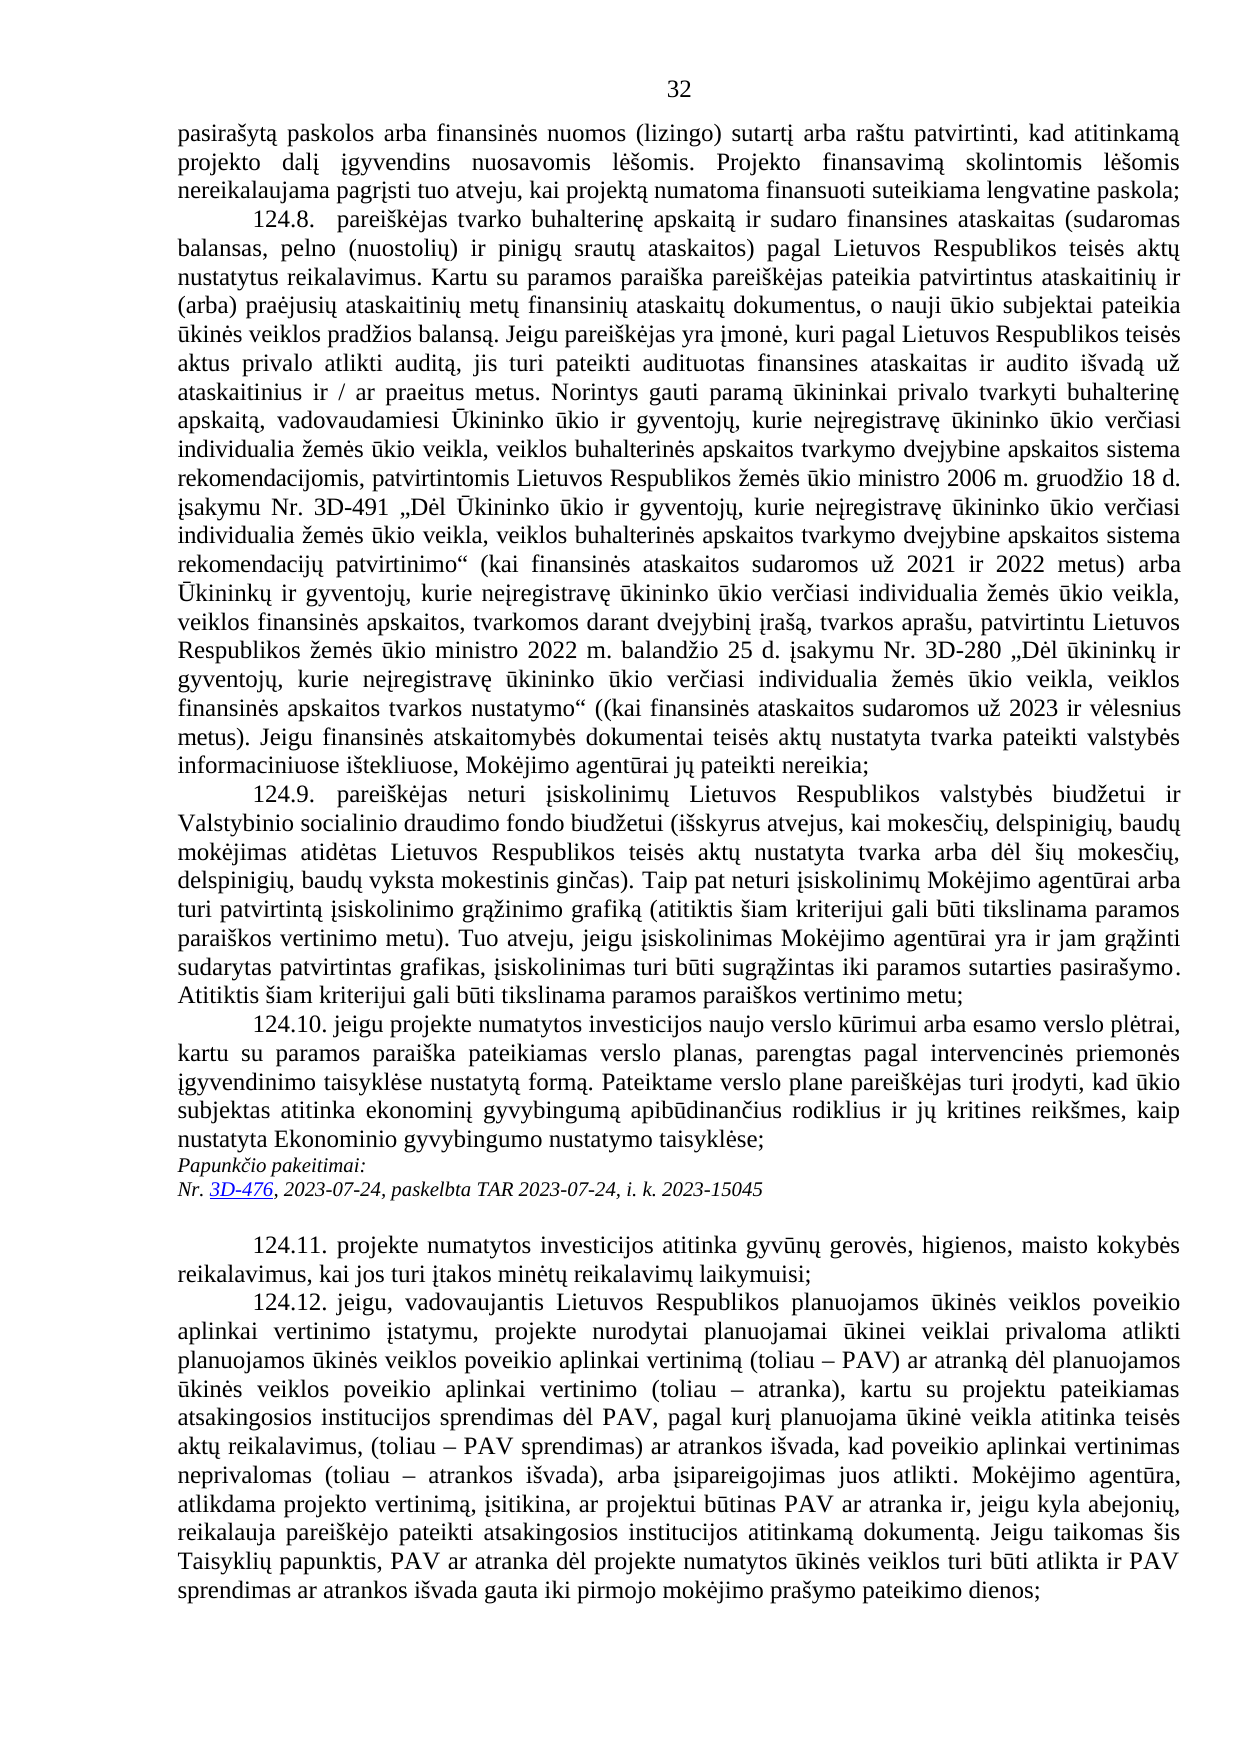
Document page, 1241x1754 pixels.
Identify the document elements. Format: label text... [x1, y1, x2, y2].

text 124.11. projekte numatytos investicijos atitinka gyvūnų gerovės, higienos, maisto kokybės reikalavimus, kai jos turi įtakos minėtų reikalavimų laikymuisi; [177, 1230, 1181, 1287]
text pasirašytą paskolos arba finansinės nuomos (lizingo) sutartį arba raštu patvirtinti, kad atitinkamą projekto dalį įgyvendins nuosavomis lėšomis. Projekto finansavimą skolintomis lėšomis nereikalaujama pagrįsti tuo atveju, kai projektą numatoma finansuoti suteikiama lengvatine paskola; [177, 118, 1181, 204]
text Papunkčio pakeitimai: [177, 1153, 1181, 1177]
text 124.9. pareiškėjas neturi įsiskolinimų Lietuvos Respublikos valstybės biudžetui ir Valstybinio socialinio draudimo fondo biudžetui (išskyrus atvejus, kai mokesčių, delspinigių, baudų mokėjimas atidėtas Lietuvos Respublikos teisės aktų nustatyta tvarka arba dėl šių mokesčių, delspinigių, baudų vyksta mokestinis ginčas). Taip pat neturi įsiskolinimų Mokėjimo agentūrai arba turi patvirtintą įsiskolinimo grąžinimo grafiką (atitiktis šiam kriterijui gali būti tikslinama paramos paraiškos vertinimo metu). Tuo atveju, jeigu įsiskolinimas Mokėjimo agentūrai yra ir jam grąžinti sudarytas patvirtintas grafikas, įsiskolinimas turi būti sugrąžintas iki paramos sutarties pasirašymo. Atitiktis šiam kriterijui gali būti tikslinama paramos paraiškos vertinimo metu; [177, 779, 1181, 1009]
text 124.12. jeigu, vadovaujantis Lietuvos Respublikos planuojamos ūkinės veiklos poveikio aplinkai vertinimo įstatymu, projekte nurodytai planuojamai ūkinei veiklai privaloma atlikti planuojamos ūkinės veiklos poveikio aplinkai vertinimą (toliau – PAV) ar atranką dėl planuojamos ūkinės veiklos poveikio aplinkai vertinimo (toliau – atranka), kartu su projektu pateikiamas atsakingosios institucijos sprendimas dėl PAV, pagal kurį planuojama ūkinė veikla atitinka teisės aktų reikalavimus, (toliau – PAV sprendimas) ar atrankos išvada, kad poveikio aplinkai vertinimas neprivalomas (toliau – atrankos išvada), arba įsipareigojimas juos atlikti. Mokėjimo agentūra, atlikdama projekto vertinimą, įsitikina, ar projektui būtinas PAV ar atranka ir, jeigu kyla abejonių, reikalauja pareiškėjo pateikti atsakingosios institucijos atitinkamą dokumentą. Jeigu taikomas šis Taisyklių papunktis, PAV ar atranka dėl projekte numatytos ūkinės veiklos turi būti atlikta ir PAV sprendimas ar atrankos išvada gauta iki pirmojo mokėjimo prašymo pateikimo dienos; [177, 1287, 1181, 1604]
text Nr. 3D-476, 2023-07-24, paskelbta TAR 2023-07-24, i. k. 2023-15045 [177, 1177, 1181, 1201]
text 124.8. pareiškėjas tvarko buhalterinę apskaitą ir sudaro finansines ataskaitas (sudaromas balansas, pelno (nuostolių) ir pinigų srautų ataskaitos) pagal Lietuvos Respublikos teisės aktų nustatytus reikalavimus. Kartu su paramos paraiška pareiškėjas pateikia patvirtintus ataskaitinių ir (arba) praėjusių ataskaitinių metų finansinių ataskaitų dokumentus, o nauji ūkio subjektai pateikia ūkinės veiklos pradžios balansą. Jeigu pareiškėjas yra įmonė, kuri pagal Lietuvos Respublikos teisės aktus privalo atlikti auditą, jis turi pateikti audituotas finansines ataskaitas ir audito išvadą už ataskaitinius ir / ar praeitus metus. Norintys gauti paramą ūkininkai privalo tvarkyti buhalterinę apskaitą, vadovaudamiesi Ūkininko ūkio ir gyventojų, kurie neįregistravę ūkininko ūkio verčiasi individualia žemės ūkio veikla, veiklos buhalterinės apskaitos tvarkymo dvejybine apskaitos sistema rekomendacijomis, patvirtintomis Lietuvos Respublikos žemės ūkio ministro 2006 m. gruodžio 18 d. įsakymu Nr. 3D-491 „Dėl Ūkininko ūkio ir gyventojų, kurie neįregistravę ūkininko ūkio verčiasi individualia žemės ūkio veikla, veiklos buhalterinės apskaitos tvarkymo dvejybine apskaitos sistema rekomendacijų patvirtinimo“ (kai finansinės ataskaitos sudaromos už 2021 ir 2022 metus) arba Ūkininkų ir gyventojų, kurie neįregistravę ūkininko ūkio verčiasi individualia žemės ūkio veikla, veiklos finansinės apskaitos, tvarkomos darant dvejybinį įrašą, tvarkos aprašu, patvirtintu Lietuvos Respublikos žemės ūkio ministro 2022 m. balandžio 25 d. įsakymu Nr. 3D-280 „Dėl ūkininkų ir gyventojų, kurie neįregistravę ūkininko ūkio verčiasi individualia žemės ūkio veikla, veiklos finansinės apskaitos tvarkos nustatymo“ ((kai finansinės ataskaitos sudaromos už 2023 ir vėlesnius metus). Jeigu finansinės atskaitomybės dokumentai teisės aktų nustatyta tvarka pateikti valstybės informaciniuose ištekliuose, Mokėjimo agentūrai jų pateikti nereikia; [177, 204, 1181, 779]
text 124.10. jeigu projekte numatytos investicijos naujo verslo kūrimui arba esamo verslo plėtrai, kartu su paramos paraiška pateikiamas verslo planas, parengtas pagal intervencinės priemonės įgyvendinimo taisyklėse nustatytą formą. Pateiktame verslo plane pareiškėjas turi įrodyti, kad ūkio subjektas atitinka ekonominį gyvybingumą apibūdinančius rodiklius ir jų kritines reikšmes, kaip nustatyta Ekonominio gyvybingumo nustatymo taisyklėse; [177, 1009, 1181, 1153]
